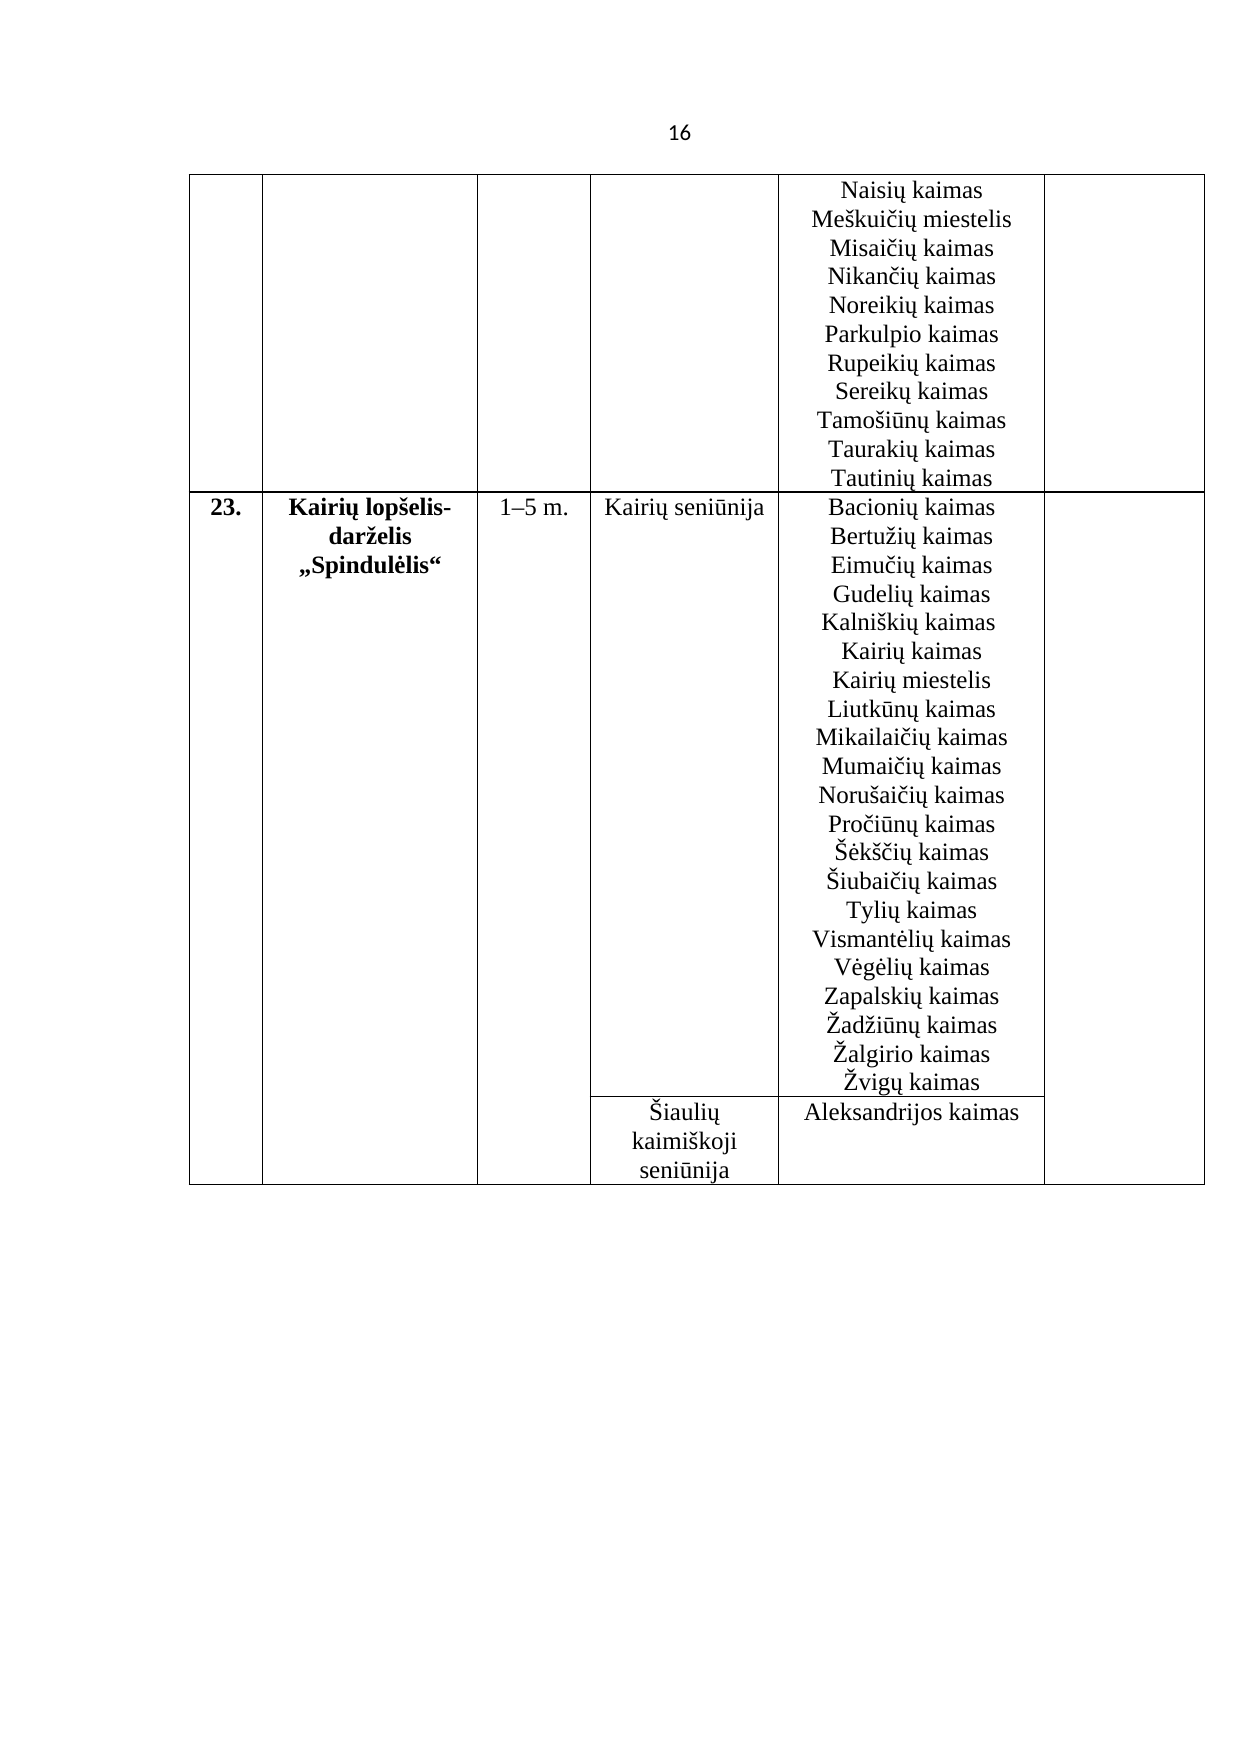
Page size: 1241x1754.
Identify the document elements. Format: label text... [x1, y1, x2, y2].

table_cell [478, 175, 590, 491]
table_cell [190, 175, 262, 491]
table_cell 1–5 m. [478, 493, 590, 1183]
table_cell [591, 175, 778, 491]
table_cell [1045, 175, 1204, 491]
table_cell [1045, 493, 1204, 1183]
table_cell Kairių seniūnija [591, 493, 778, 1096]
table_cell [263, 175, 477, 491]
table_cell Šiaulių kaimiškoji seniūnija [591, 1097, 778, 1183]
table_cell Naisių kaimas Meškuičių miestelis Misaičių kaimas Nikančių kaimas Noreikių kaimas Parkulpio kaimas Rupeikių kaimas Sereikų kaimas Tamošiūnų kaimas Taurakių kaimas Tautinių kaimas [779, 175, 1044, 491]
table_cell Bacionių kaimas Bertužių kaimas Eimučių kaimas Gudelių kaimas Kalniškių kaimas Kairių kaimas Kairių miestelis Liutkūnų kaimas Mikailaičių kaimas Mumaičių kaimas Norušaičių kaimas Pročiūnų kaimas Šėkščių kaimas Šiubaičių kaimas Tylių kaimas Vismantėlių kaimas Vėgėlių kaimas Zapalskių kaimas Žadžiūnų kaimas Žalgirio kaimas Žvigų kaimas [779, 493, 1044, 1096]
table_cell 23. [190, 493, 262, 1183]
table_cell Aleksandrijos kaimas [779, 1097, 1044, 1183]
table_cell Kairių lopšelis-darželis „Spindulėlis“ [263, 493, 477, 1183]
